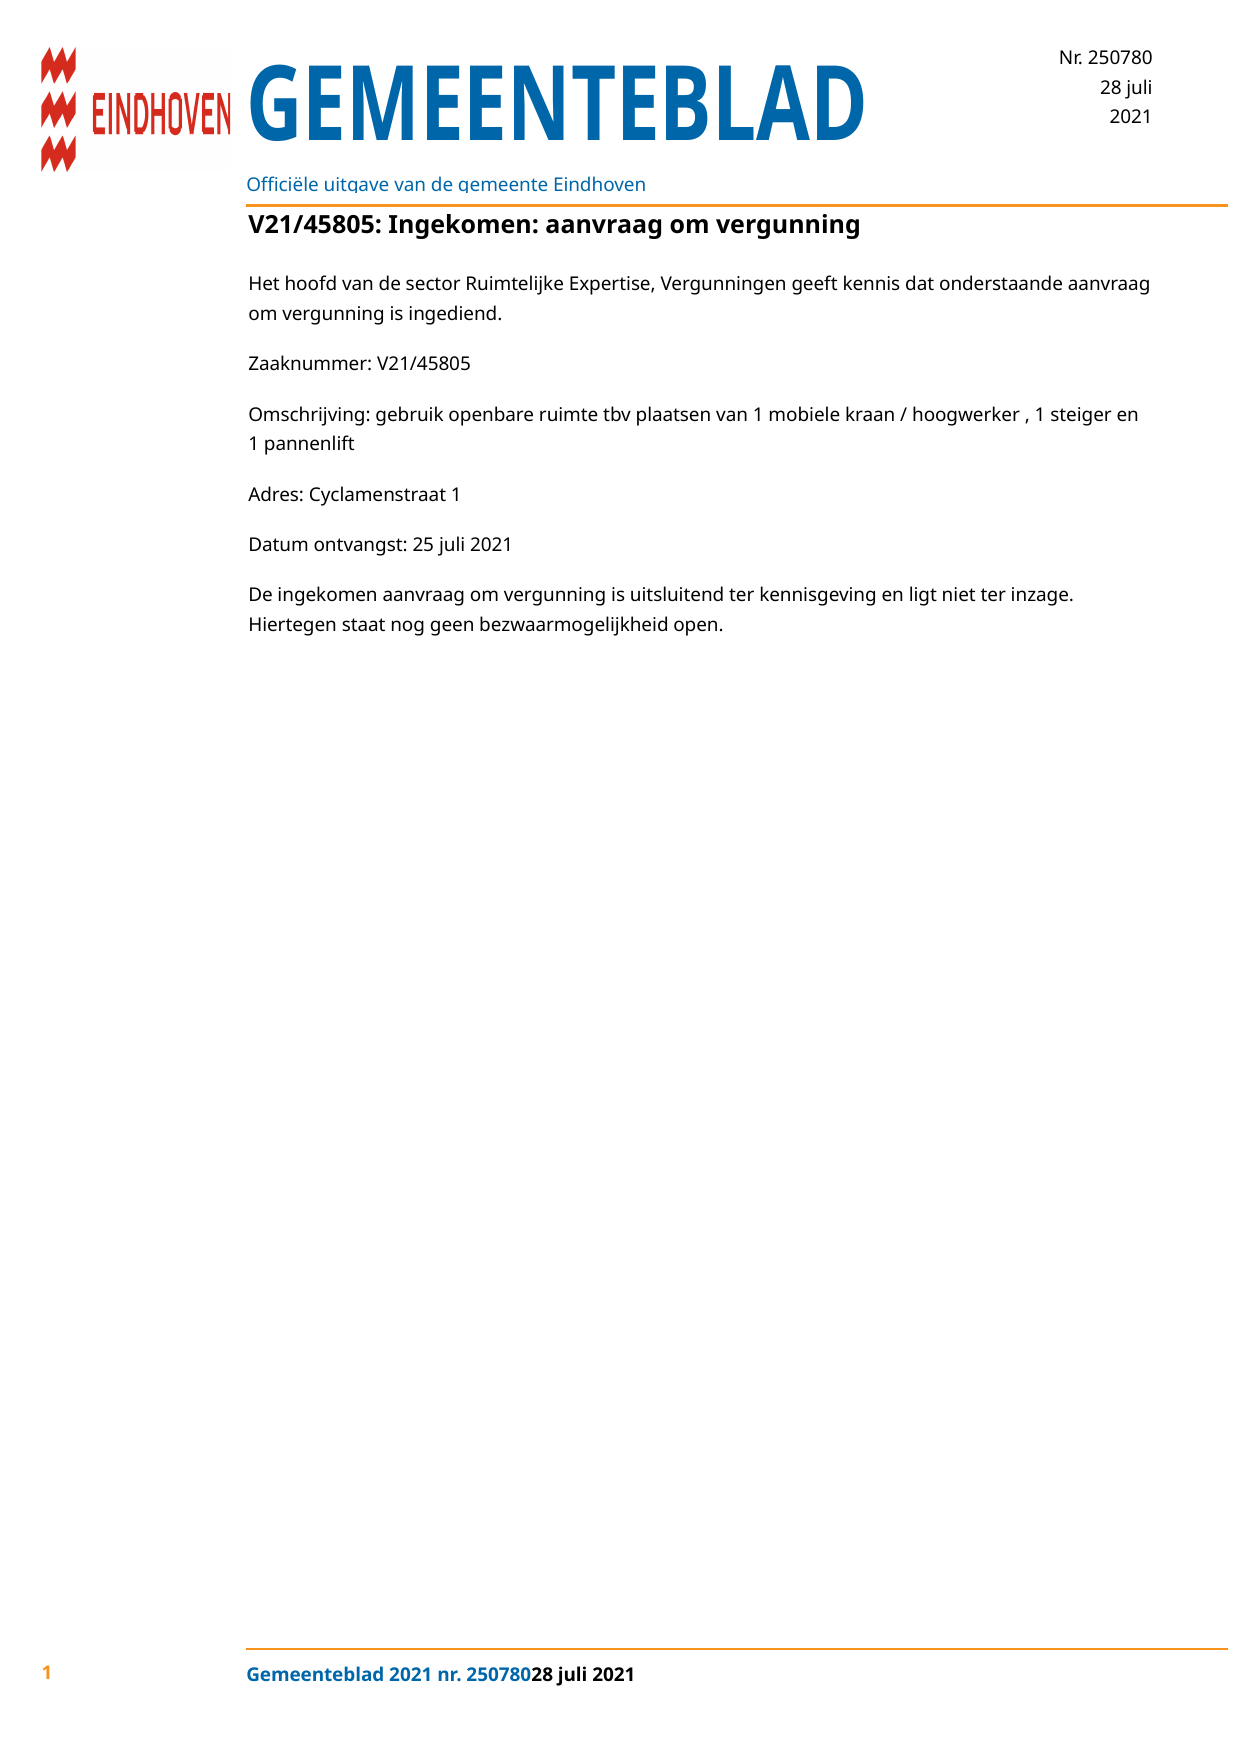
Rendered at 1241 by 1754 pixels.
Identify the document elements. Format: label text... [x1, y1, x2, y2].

text Adres: Cyclamenstraat 1 [248, 481, 1152, 506]
text De ingekomen aanvraag om vergunning is uitsluitend ter kennisgeving en ligt niet ter inzage. Hiertegen staat nog geen bezwaarmogelijkheid open. [248, 582, 1152, 637]
text Datum ontvangst: 25 juli 2021 [248, 531, 1152, 557]
picture [41, 47, 231, 172]
text Omschrijving: gebruik openbare ruimte tbv plaatsen van 1 mobiele kraan / hoogwerker , 1 steiger en 1 pannenlift [248, 401, 1152, 456]
text Zaaknummer: V21/45805 [248, 350, 1152, 376]
text V21/45805: Ingekomen: aanvraag om vergunning [248, 207, 1152, 241]
text Het hoofd van de sector Ruimtelijke Expertise, Vergunningen geeft kennis dat onderstaande aanvraag om vergunning is ingediend. [248, 270, 1152, 326]
